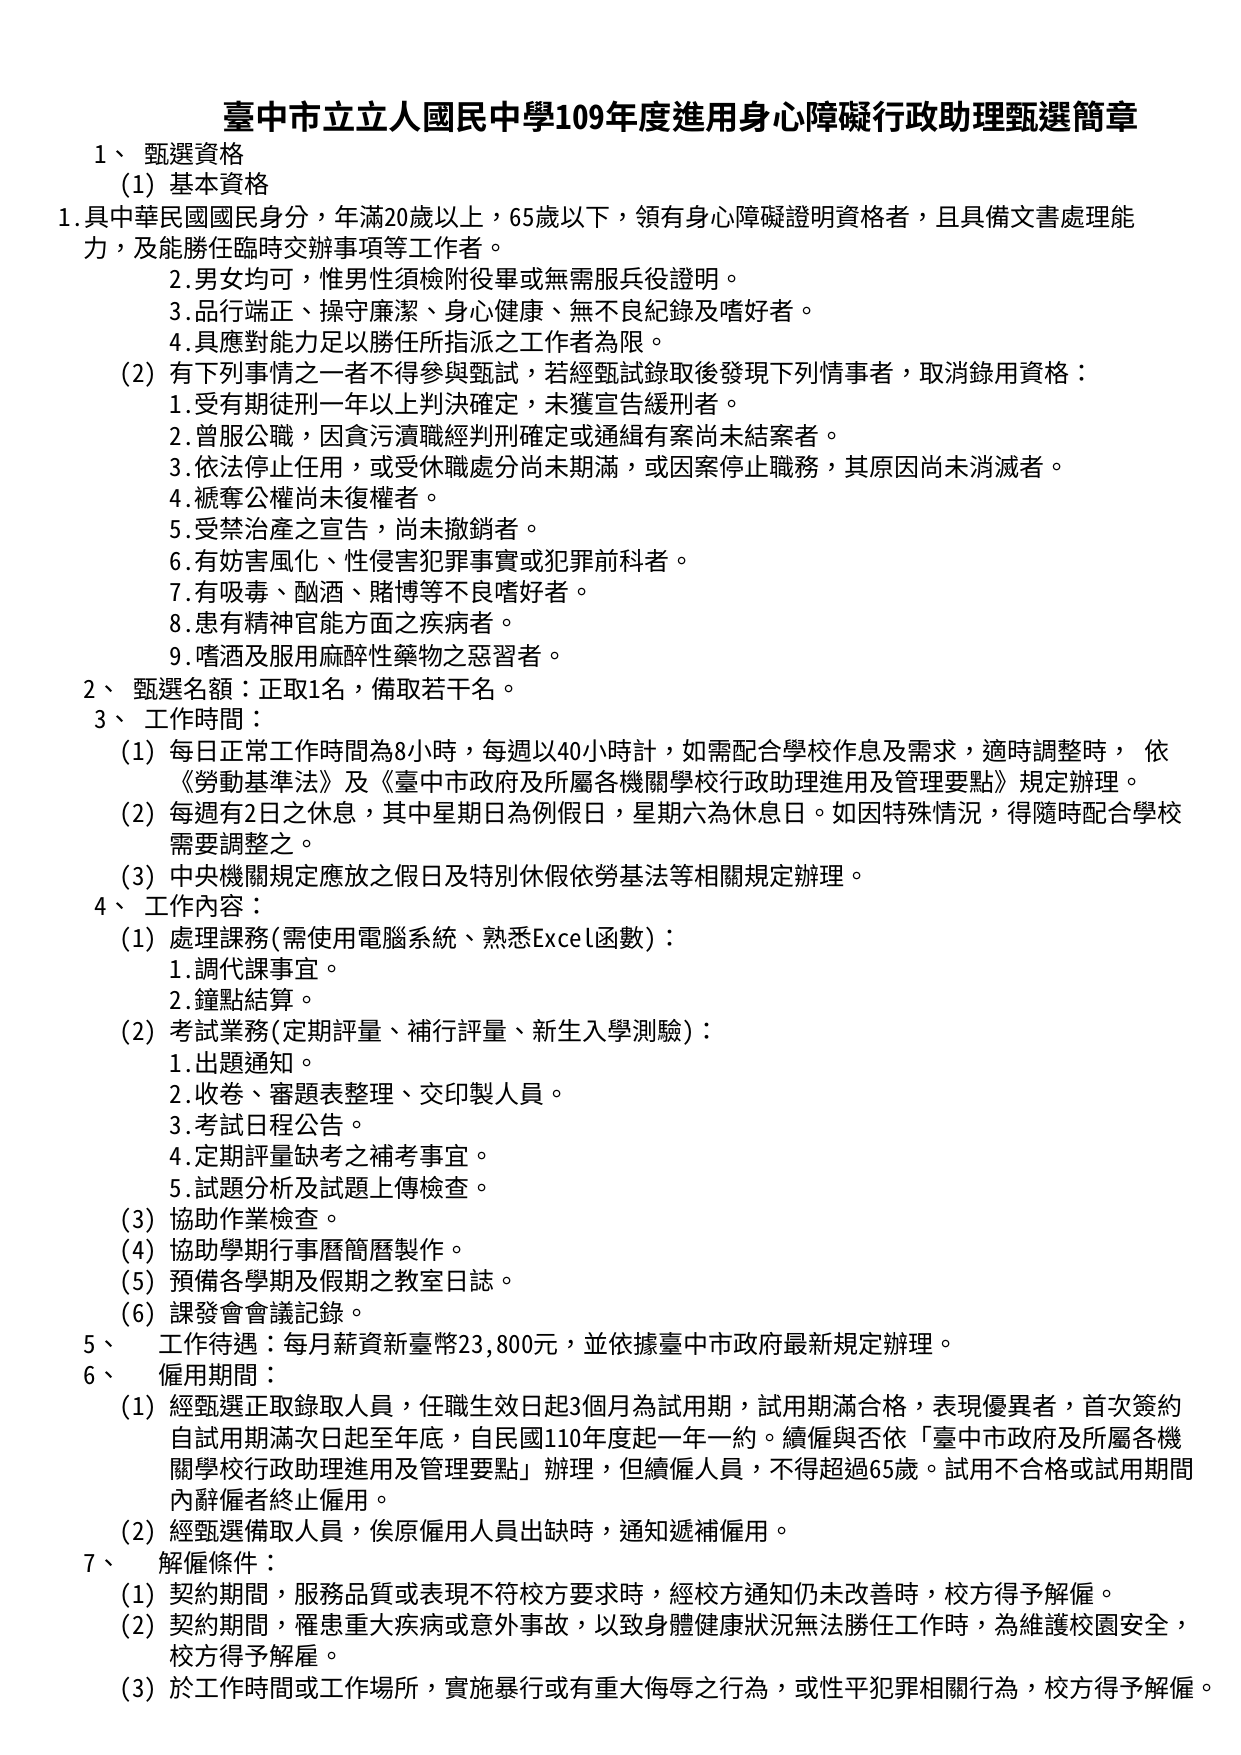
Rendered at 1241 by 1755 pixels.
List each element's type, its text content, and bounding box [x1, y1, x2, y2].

list 處理課務(需使用電腦系統、熟悉Excel函數)： [119, 922, 1201, 953]
list 契約期間，服務品質或表現不符校方要求時，經校方通知仍未改善時，校方得予解僱。 [119, 1578, 1201, 1609]
list 經甄選備取人員，俟原僱用人員出缺時，通知遞補僱用。 [119, 1516, 1201, 1547]
list 預備各學期及假期之教室日誌。 [119, 1266, 1201, 1297]
list 契約期間，罹患重大疾病或意外事故，以致身體健康狀況無法勝任工作時，為維護校園安全，校方得予解雇。 [119, 1609, 1201, 1672]
list 經甄選正取錄取人員，任職生效日起3個月為試用期，試用期滿合格，表現優異者，首次簽約自試用期滿次日起至年底，自民國110年度起一年一約。續僱與否依「臺中市政府及所屬各機關學校行政助理進用及管理要點」辦理，但續僱人員，不得超過65歲。試用不合格或試用期間內辭僱者終止僱用。 [119, 1391, 1201, 1516]
list 工作內容： [94, 891, 1201, 922]
list 出題通知。 [169, 1047, 1201, 1078]
list 課發會會議記錄。 [119, 1297, 1201, 1328]
list 考試日程公告。 [169, 1109, 1201, 1141]
list 定期評量缺考之補考事宜。 [169, 1141, 1201, 1172]
list 考試業務(定期評量、補行評量、新生入學測驗)： [119, 1016, 1201, 1047]
list 鐘點結算。 [169, 984, 1201, 1016]
list 於工作時間或工作場所，實施暴行或有重大侮辱之行為，或性平犯罪相關行為，校方得予解僱。 [119, 1672, 1201, 1703]
list 男女均可，惟男性須檢附役畢或無需服兵役證明。 [169, 264, 1201, 295]
list 褫奪公權尚未復權者。 [169, 483, 1201, 514]
list 中央機關規定應放之假日及特別休假依勞基法等相關規定辦理。 [119, 860, 1201, 891]
list 患有精神官能方面之疾病者。 [169, 608, 1201, 639]
list 曾服公職，因貪污瀆職經判刑確定或通緝有案尚未結案者。 [169, 420, 1201, 451]
list 甄選資格 [94, 144, 1201, 168]
list 工作時間： [94, 704, 1201, 735]
list 有妨害風化、性侵害犯罪事實或犯罪前科者。 [169, 545, 1201, 576]
list 基本資格 [119, 168, 1201, 200]
list 依法停止任用，或受休職處分尚未期滿，或因案停止職務，其原因尚未消滅者。 [169, 451, 1201, 483]
subtitle 臺中市立立人國民中學109年度進用身心障礙行政助理甄選簡章 [222, 91, 1201, 139]
list 受有期徒刑一年以上判決確定，未獲宣告緩刑者。 [169, 389, 1201, 420]
list 具應對能力足以勝任所指派之工作者為限。 [169, 326, 1201, 358]
list 品行端正、操守廉潔、身心健康、無不良紀錄及嗜好者。 [169, 295, 1201, 326]
list 協助作業檢查。 [119, 1203, 1201, 1234]
list 受禁治產之宣告，尚未撤銷者。 [169, 514, 1201, 545]
list 具中華民國國民身分，年滿20歲以上，65歲以下，領有身心障礙證明資格者，且具備文書處理能力，及能勝任臨時交辦事項等工作者。 [58, 201, 1135, 264]
list 嗜酒及服用麻醉性藥物之惡習者。 [94, 640, 570, 672]
list 有下列事情之一者不得參與甄試，若經甄試錄取後發現下列情事者，取消錄用資格： [119, 358, 1201, 389]
list 每週有2日之休息，其中星期日為例假日，星期六為休息日。如因特殊情況，得隨時配合學校需要調整之。 [119, 798, 1201, 860]
list 解僱條件： [83, 1547, 949, 1578]
list 試題分析及試題上傳檢查。 [169, 1172, 1201, 1203]
list 有吸毒、酗酒、賭博等不良嗜好者。 [169, 576, 1201, 608]
list 協助學期行事曆簡曆製作。 [119, 1234, 1201, 1266]
list 調代課事宜。 [169, 953, 1201, 984]
list 收卷、審題表整理、交印製人員。 [169, 1078, 1201, 1109]
list 每日正常工作時間為8小時，每週以40小時計，如需配合學校作息及需求，適時調整時， 依《勞動基準法》及《臺中市政府及所屬各機關學校行政助理進用及管理要點》規定辦理。 [119, 735, 1201, 798]
list 工作待遇：每月薪資新臺幣23,800元，並依據臺中市政府最新規定辦理。 [83, 1329, 949, 1359]
list 甄選名額：正取1名，備取若干名。 [83, 673, 570, 704]
list 僱用期間： [83, 1360, 949, 1391]
